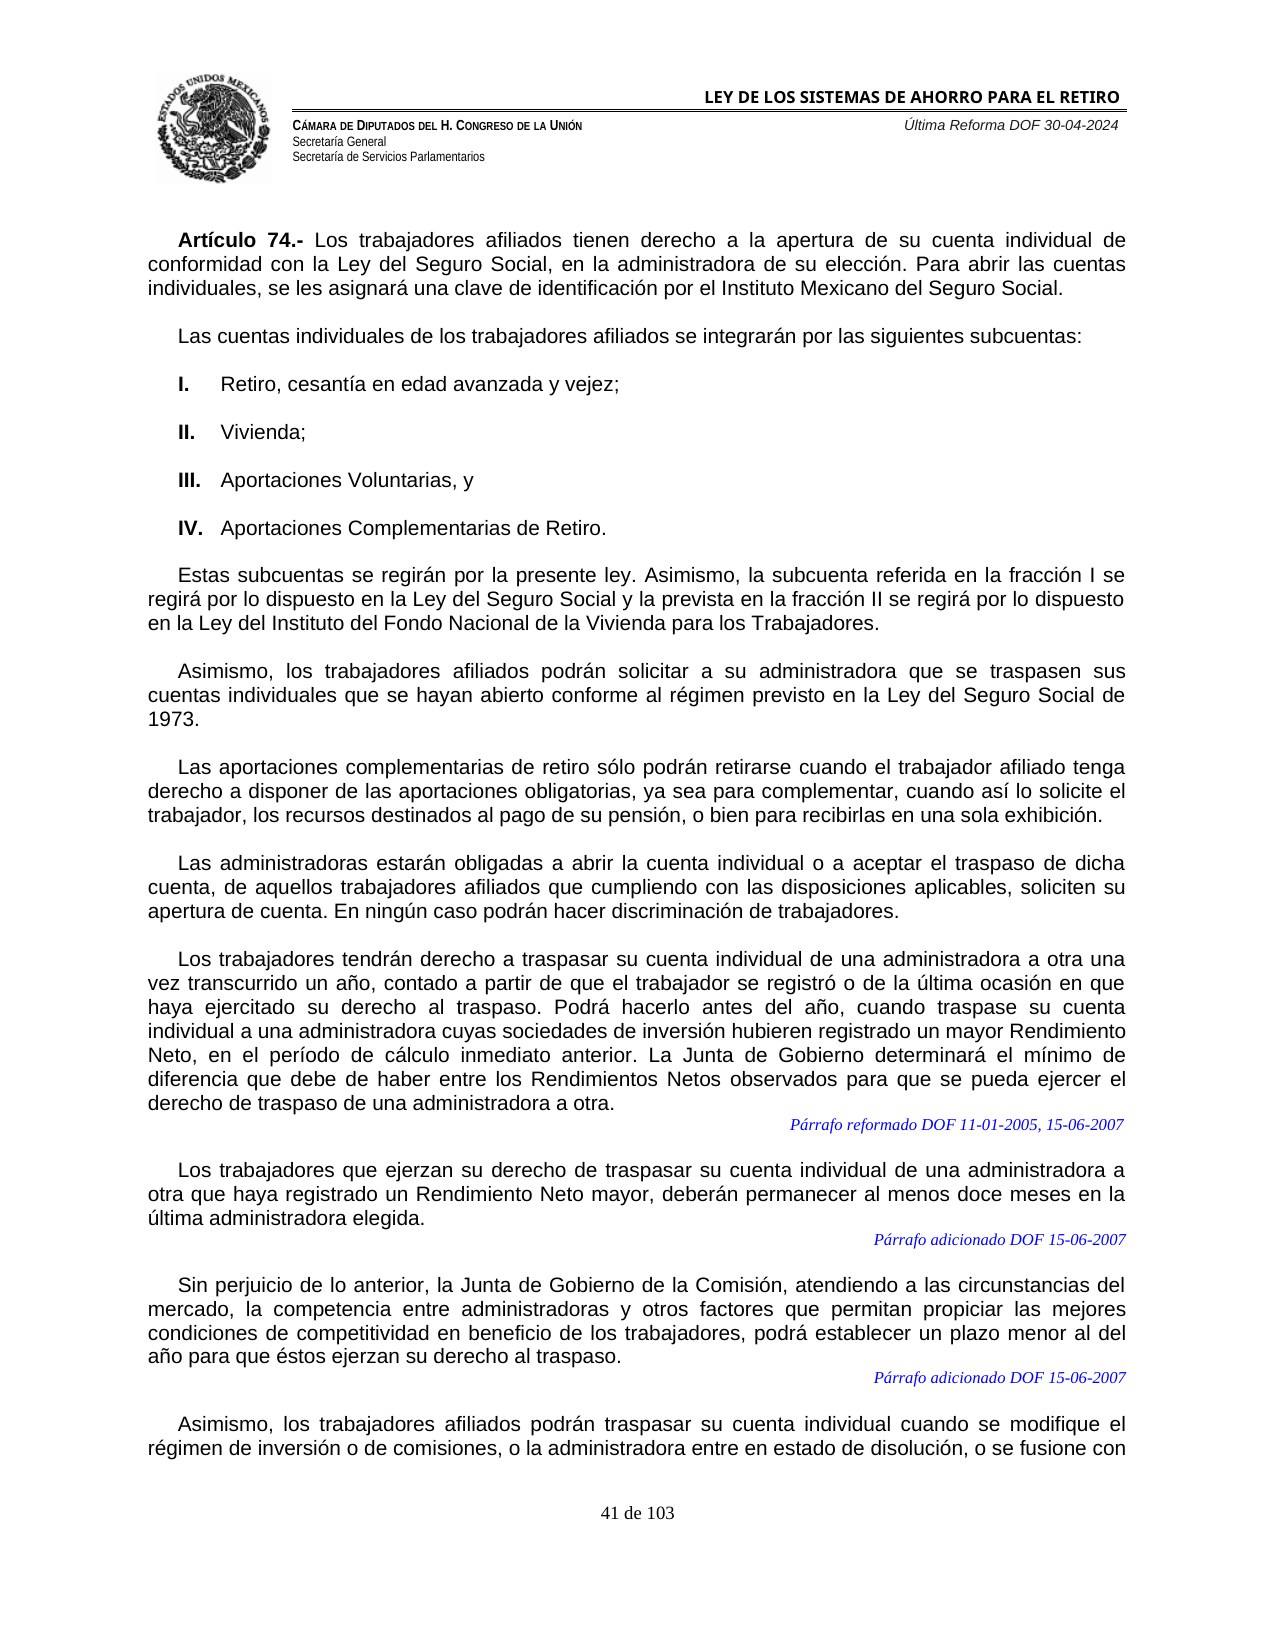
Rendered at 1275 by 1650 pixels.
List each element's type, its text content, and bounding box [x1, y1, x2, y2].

text Estas subcuentas se regirán por la presente ley. Asimismo, la subcuenta referida en la fracción I se regirá por lo dispuesto en la Ley del Seguro Social y la prevista en la fracción II se regirá por lo dispuesto en la Ley del Instituto del Fondo Nacional de la Vivienda para los Trabajadores. [148, 563, 1127, 635]
text Las cuentas individuales de los trabajadores afiliados se integrarán por las siguientes subcuentas: [148, 324, 1127, 348]
text Asimismo, los trabajadores afiliados podrán solicitar a su administradora que se traspasen sus cuentas individuales que se hayan abierto conforme al régimen previsto en la Ley del Seguro Social de 1973. [148, 659, 1127, 731]
text I. Retiro, cesantía en edad avanzada y vejez; [178, 372, 1127, 396]
text Artículo 74.- Los trabajadores afiliados tienen derecho a la apertura de su cuenta individual de conformidad con la Ley del Seguro Social, en la administradora de su elección. Para abrir las cuentas individuales, se les asignará una clave de identificación por el Instituto Mexicano del Seguro Social. [148, 228, 1127, 300]
text Las aportaciones complementarias de retiro sólo podrán retirarse cuando el trabajador afiliado tenga derecho a disponer de las aportaciones obligatorias, ya sea para complementar, cuando así lo solicite el trabajador, los recursos destinados al pago de su pensión, o bien para recibirlas en una sola exhibición. [148, 755, 1127, 827]
text Los trabajadores que ejerzan su derecho de traspasar su cuenta individual de una administradora a otra que haya registrado un Rendimiento Neto mayor, deberán permanecer al menos doce meses en la última administradora elegida. [148, 1157, 1127, 1229]
text Párrafo adicionado DOF 15-06-2007 [148, 1368, 1127, 1387]
text Párrafo reformado DOF 11-01-2005, 15-06-2007 [148, 1114, 1125, 1133]
text II. Vivienda; [178, 419, 1127, 443]
text Párrafo adicionado DOF 15-06-2007 [148, 1229, 1127, 1248]
text Los trabajadores tendrán derecho a traspasar su cuenta individual de una administradora a otra una vez transcurrido un año, contado a partir de que el trabajador se registró o de la última ocasión en que haya ejercitado su derecho al traspaso. Podrá hacerlo antes del año, cuando traspase su cuenta individual a una administradora cuyas sociedades de inversión hubieren registrado un mayor Rendimiento Neto, en el período de cálculo inmediato anterior. La Junta de Gobierno determinará el mínimo de diferencia que debe de haber entre los Rendimientos Netos observados para que se pueda ejercer el derecho de traspaso de una administradora a otra. [148, 947, 1127, 1114]
text Las administradoras estarán obligadas a abrir la cuenta individual o a aceptar el traspaso de dicha cuenta, de aquellos trabajadores afiliados que cumpliendo con las disposiciones aplicables, soliciten su apertura de cuenta. En ningún caso podrán hacer discriminación de trabajadores. [148, 851, 1127, 923]
text Asimismo, los trabajadores afiliados podrán traspasar su cuenta individual cuando se modifique el régimen de inversión o de comisiones, o la administradora entre en estado de disolución, o se fusione con [148, 1411, 1127, 1459]
text Sin perjuicio de lo anterior, la Junta de Gobierno de la Comisión, atendiendo a las circunstancias del mercado, la competencia entre administradoras y otros factores que permitan propiciar las mejores condiciones de competitividad en beneficio de los trabajadores, podrá establecer un plazo menor al del año para que éstos ejerzan su derecho al traspaso. [148, 1272, 1127, 1368]
text III. Aportaciones Voluntarias, y [178, 467, 1127, 491]
text IV. Aportaciones Complementarias de Retiro. [178, 515, 1127, 539]
